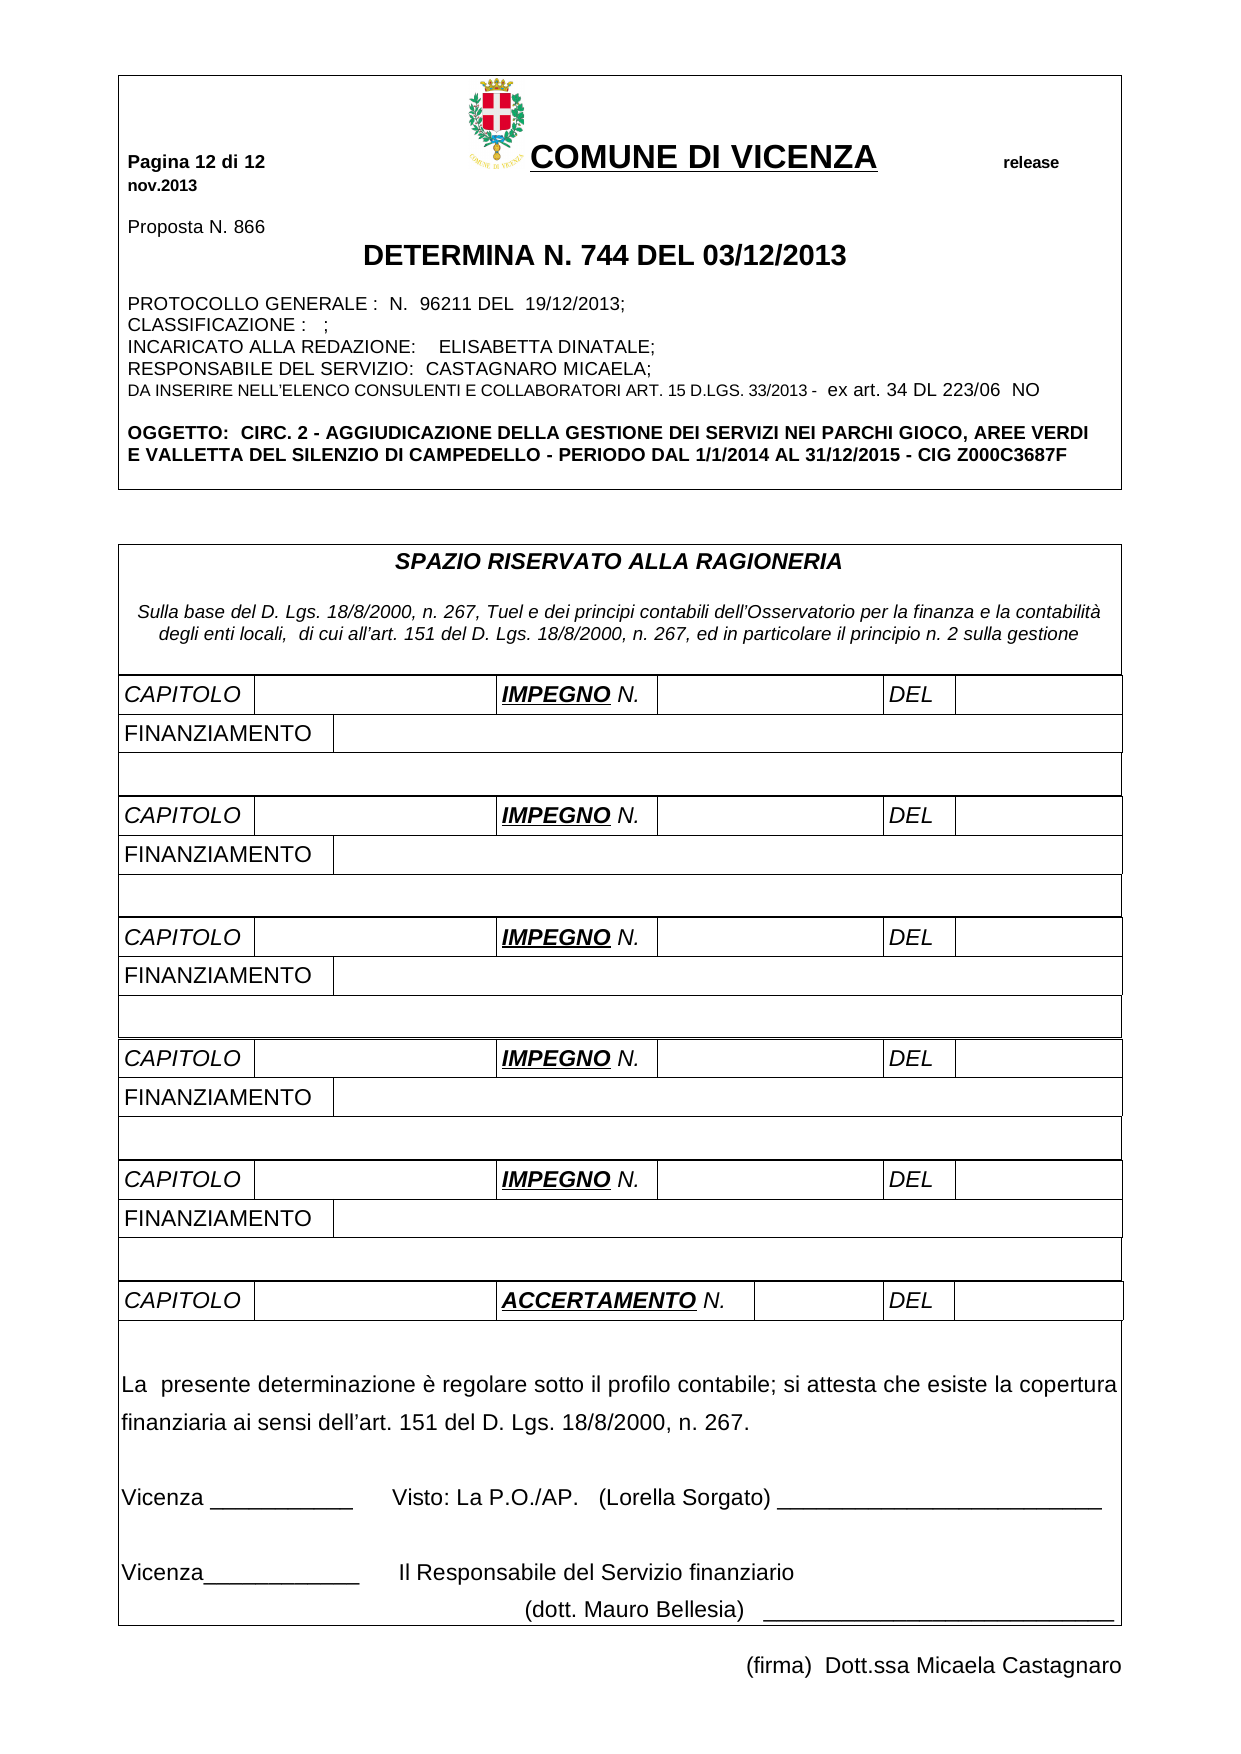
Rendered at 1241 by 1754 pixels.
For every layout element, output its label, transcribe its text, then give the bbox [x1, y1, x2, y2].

text Vicenza ___________ Visto: La P.O./AP. (Lorella Sorgato) _________________________ [119, 1470, 1121, 1510]
table_header DEL [884, 1282, 954, 1320]
table_header DEL [884, 797, 955, 835]
table_header [334, 836, 1122, 873]
table_header [334, 1200, 1122, 1237]
text SPAZIO RISERVATO ALLA RAGIONERIA [119, 545, 1121, 574]
text (dott. Mauro Bellesia) ___________________________ [119, 1582, 1121, 1625]
table_header [755, 1282, 883, 1320]
text Sulla base del D. Lgs. 18/8/2000, n. 267, Tuel e dei principi contabili dell’Osservatorio per la finanza e la contabilità degli enti locali, di cui all’art. 151 del D. Lgs. 18/8/2000, n. 267, ed in particolare il principio n. 2 sulla gestione [119, 598, 1121, 644]
table_header [658, 676, 883, 713]
table_header CAPITOLO [119, 676, 254, 713]
table_header IMPEGNO N. [497, 918, 657, 956]
table_header FINANZIAMENTO [119, 836, 333, 873]
table_header FINANZIAMENTO [119, 1200, 333, 1237]
table_header FINANZIAMENTO [119, 1078, 333, 1116]
table_header [956, 797, 1122, 835]
table_header CAPITOLO [119, 1161, 254, 1198]
text Vicenza____________ Il Responsabile del Servizio finanziario [119, 1545, 1121, 1582]
table_header [255, 797, 496, 835]
table_header [334, 957, 1122, 995]
table_header CAPITOLO [119, 1282, 254, 1320]
table_header DEL [884, 918, 955, 956]
table_header [658, 797, 883, 835]
table_header FINANZIAMENTO [119, 957, 333, 995]
table_header IMPEGNO N. [497, 1161, 657, 1198]
table_header [658, 918, 883, 956]
table_header CAPITOLO [119, 797, 254, 835]
table_header DEL [884, 1161, 955, 1198]
table_header [956, 676, 1122, 713]
table_header [956, 1040, 1122, 1077]
table_header [955, 1282, 1123, 1320]
table_header [956, 918, 1122, 956]
table_header [334, 1078, 1122, 1116]
text La presente determinazione è regolare sotto il profilo contabile; si attesta che esiste la copertura finanziaria ai sensi dell’art. 151 del D. Lgs. 18/8/2000, n. 267. [119, 1357, 1121, 1435]
table_header DEL [884, 1040, 955, 1077]
table_header IMPEGNO N. [497, 676, 657, 713]
table_header [658, 1040, 883, 1077]
table_header DEL [884, 676, 955, 713]
table_header CAPITOLO [119, 1040, 254, 1077]
table_header [255, 676, 496, 713]
table_header [334, 715, 1122, 752]
table_header [255, 1282, 496, 1320]
picture [468, 78, 525, 169]
table_header CAPITOLO [119, 918, 254, 956]
table_header [255, 1040, 496, 1077]
table_header [255, 1161, 496, 1198]
table_header [956, 1161, 1122, 1198]
table_header IMPEGNO N. [497, 797, 657, 835]
table_header [658, 1161, 883, 1198]
table_header IMPEGNO N. [497, 1040, 657, 1077]
table_header ACCERTAMENTO N. [497, 1282, 754, 1320]
table_header [255, 918, 496, 956]
table_header FINANZIAMENTO [119, 715, 333, 752]
